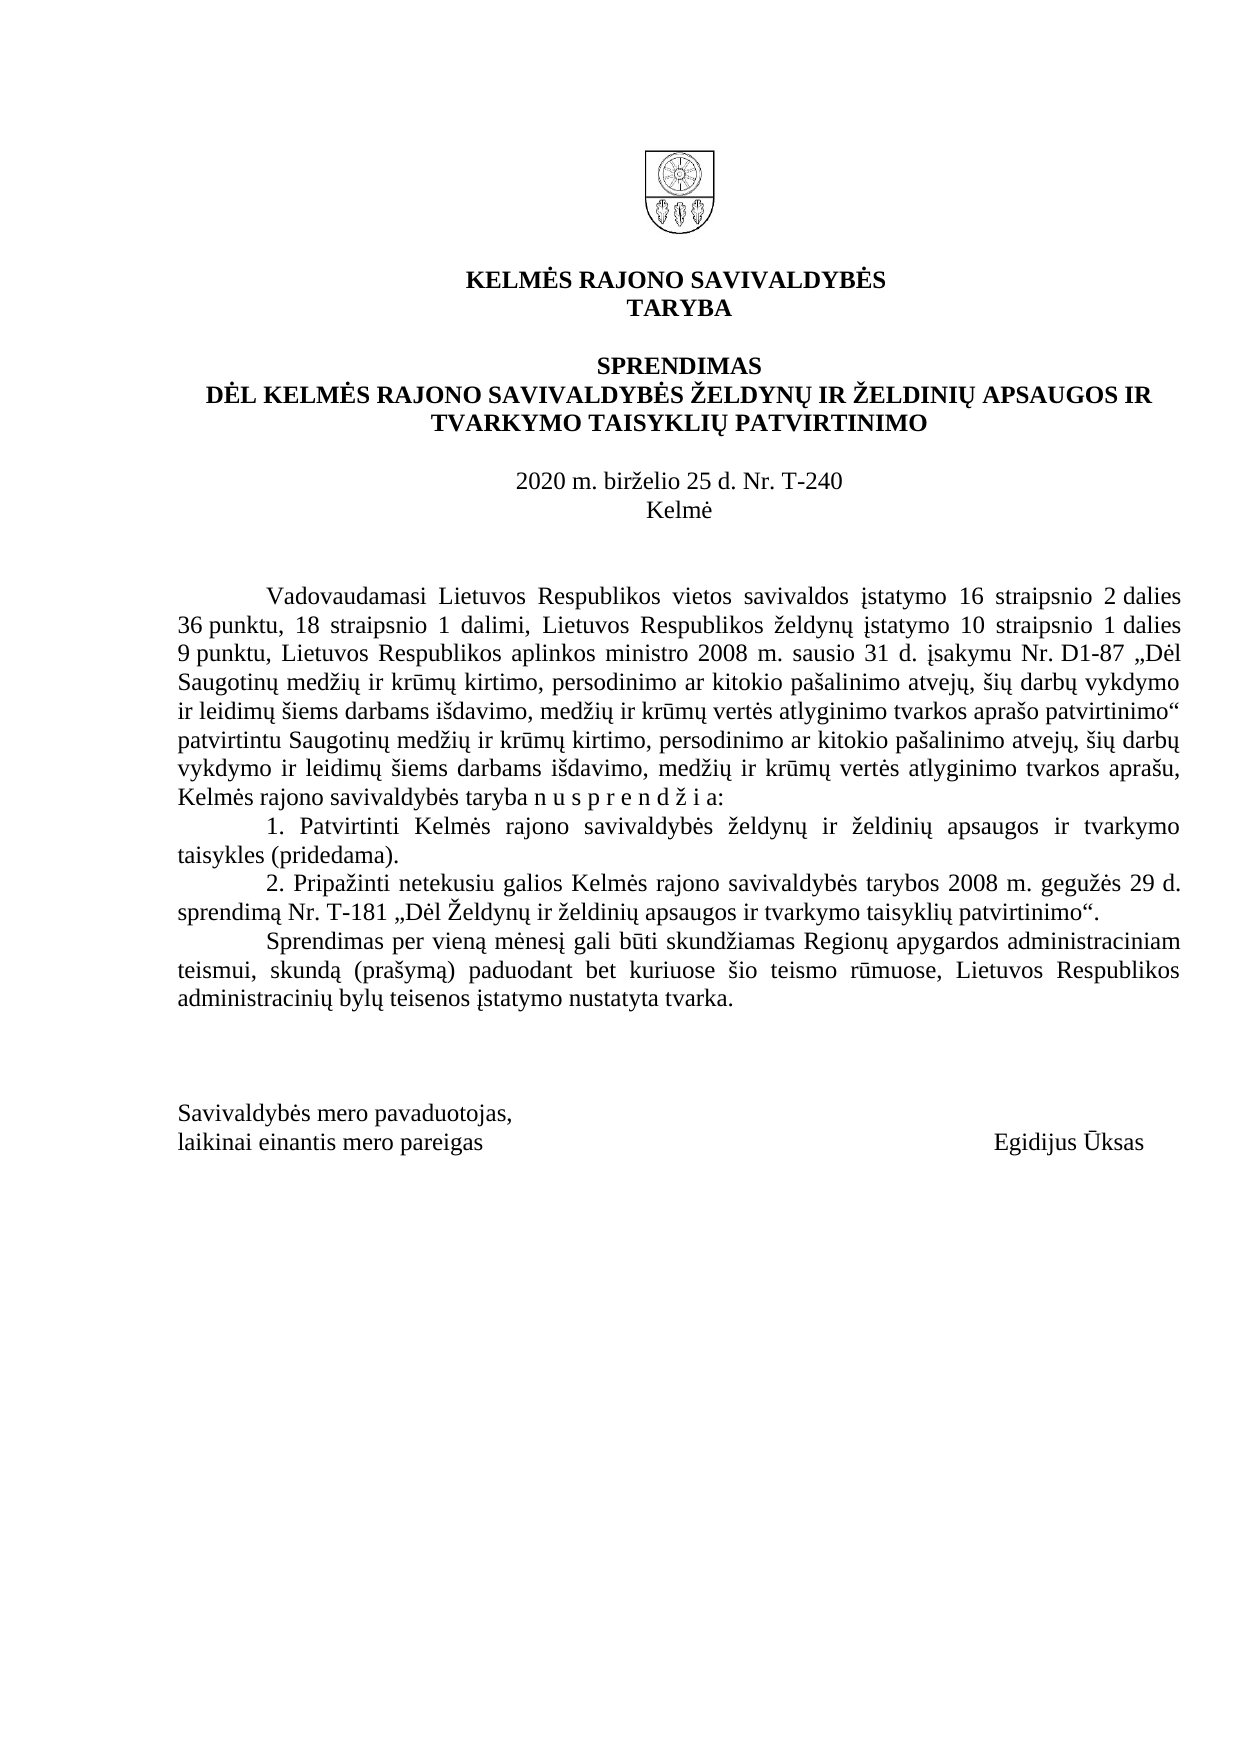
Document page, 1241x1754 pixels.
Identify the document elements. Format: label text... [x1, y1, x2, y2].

text SPRENDIMAS [177, 351, 1181, 380]
text 1. Patvirtinti Kelmės rajono savivaldybės želdynų ir želdinių apsaugos ir tvarkymo taisykles (pridedama). [177, 811, 1181, 868]
text 2. Pripažinti netekusiu galios Kelmės rajono savivaldybės tarybos 2008 m. gegužės 29 d. sprendimą Nr. T-181 „Dėl Želdynų ir želdinių apsaugos ir tvarkymo taisyklių patvirtinimo“. [177, 868, 1181, 926]
text Kelmė [177, 495, 1181, 523]
text KELMĖS RAJONO SAVIVALDYBĖS [177, 265, 1181, 293]
text 2020 m. birželio 25 d. Nr. T-240 [177, 466, 1181, 495]
text Savivaldybės mero pavaduotojas, [177, 1098, 1181, 1127]
text DĖL KELMĖS RAJONO SAVIVALDYBĖS ŽELDYNŲ IR ŽELDINIŲ APSAUGOS IR TVARKYMO TAISYKLIŲ PATVIRTINIMO [177, 380, 1181, 437]
text Sprendimas per vieną mėnesį gali būti skundžiamas Regionų apygardos administraciniam teismui, skundą (prašymą) paduodant bet kuriuose šio teismo rūmuose, Lietuvos Respublikos administracinių bylų teisenos įstatymo nustatyta tvarka. [177, 926, 1181, 1012]
text TARYBA [177, 293, 1181, 322]
text laikinai einantis mero pareigas Egidijus Ūksas [177, 1127, 1181, 1156]
text Vadovaudamasi Lietuvos Respublikos vietos savivaldos įstatymo 16 straipsnio 2 dalies 36 punktu, 18 straipsnio 1 dalimi, Lietuvos Respublikos želdynų įstatymo 10 straipsnio 1 dalies 9 punktu, Lietuvos Respublikos aplinkos ministro 2008 m. sausio 31 d. įsakymu Nr. D1-87 „Dėl Saugotinų medžių ir krūmų kirtimo, persodinimo ar kitokio pašalinimo atvejų, šių darbų vykdymo ir leidimų šiems darbams išdavimo, medžių ir krūmų vertės atlyginimo tvarkos aprašo patvirtinimo“ patvirtintu Saugotinų medžių ir krūmų kirtimo, persodinimo ar kitokio pašalinimo atvejų, šių darbų vykdymo ir leidimų šiems darbams išdavimo, medžių ir krūmų vertės atlyginimo tvarkos aprašu, Kelmės rajono savivaldybės taryba n u s p r e n d ž i a: [177, 581, 1181, 811]
